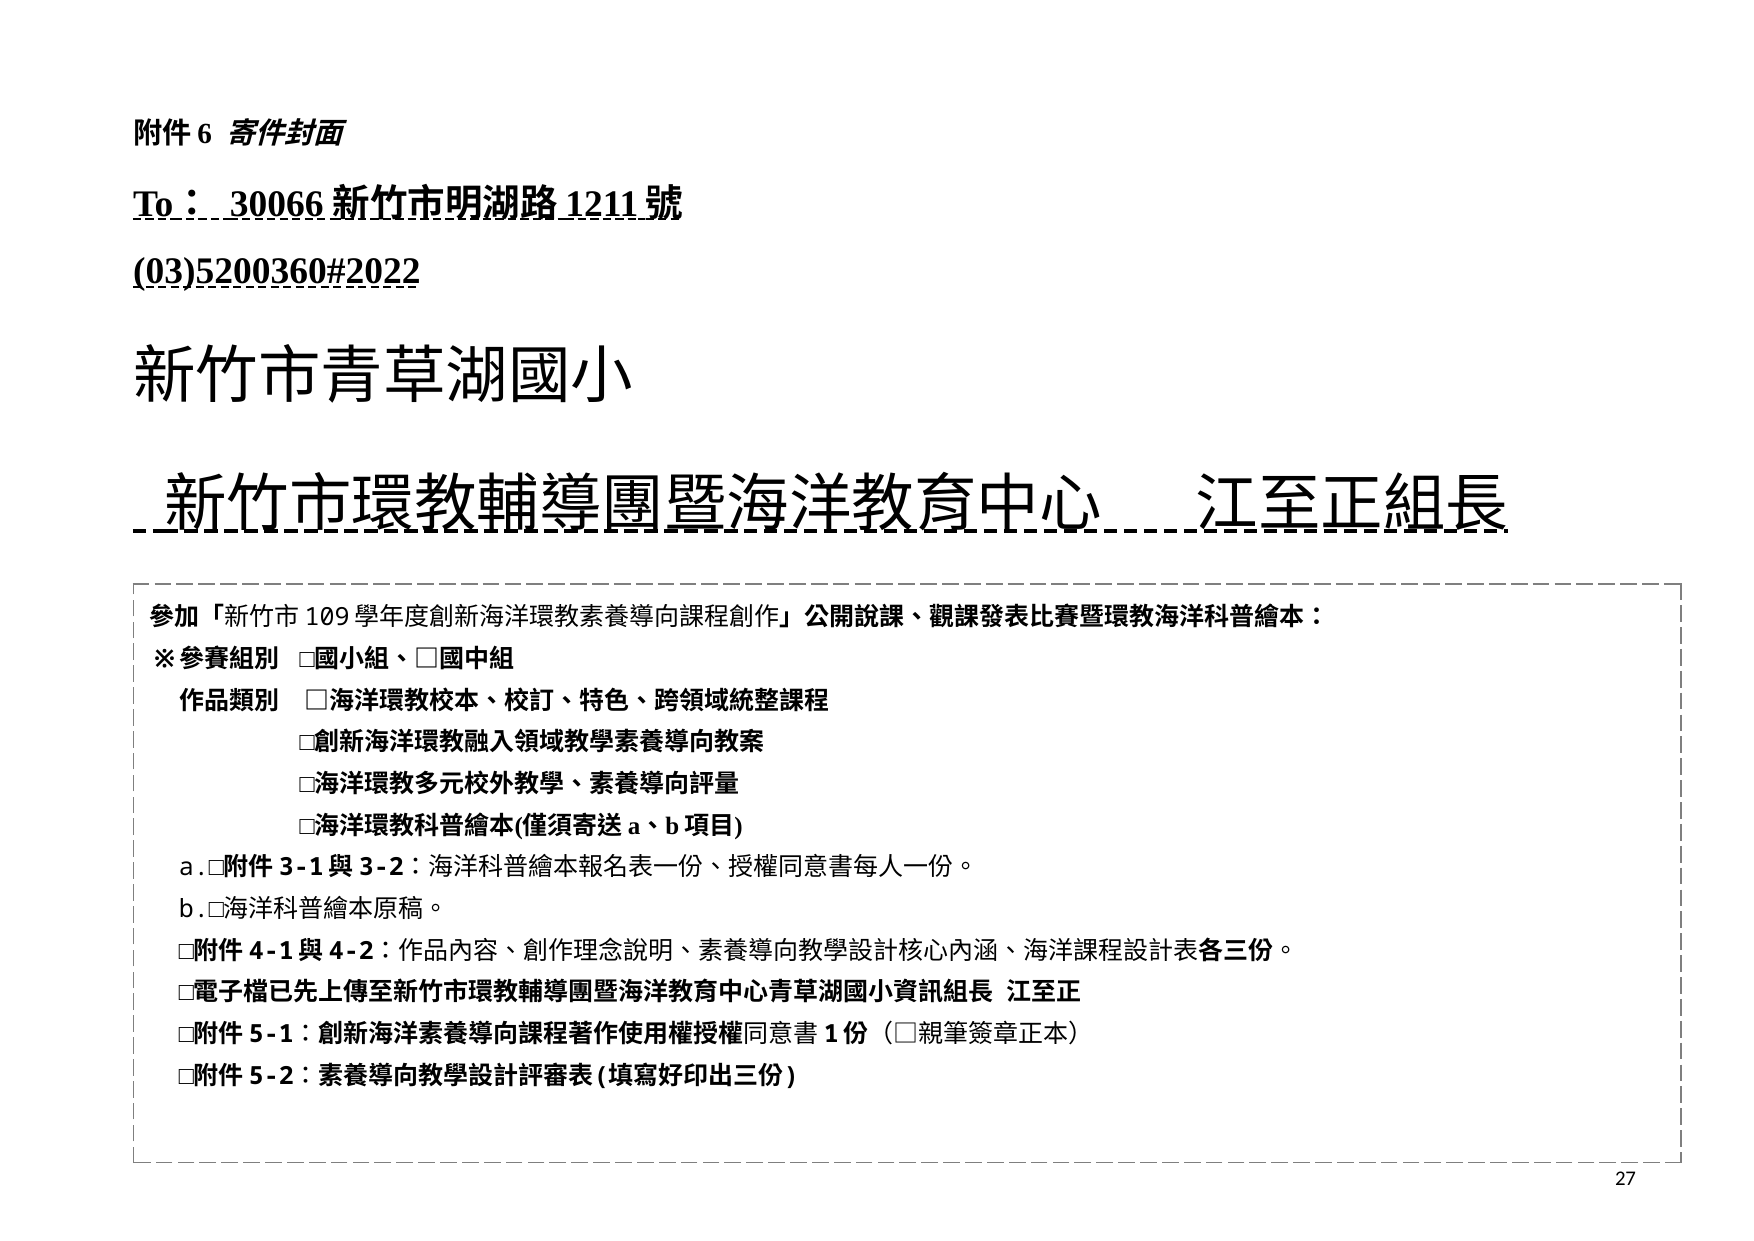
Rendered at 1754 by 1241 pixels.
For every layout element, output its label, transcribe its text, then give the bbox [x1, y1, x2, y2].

text □海洋環教科普繪本(僅須寄送a、b項目) [149, 801, 1665, 842]
text 新竹市青草湖國小 [133, 298, 1636, 423]
text 新竹市環教輔導團暨海洋教育中心 江至正組長 [133, 436, 1636, 561]
text b.□海洋科普繪本原稿。 [179, 884, 1665, 926]
text □附件4-1與4-2：作品內容、創作理念說明、素養導向教學設計核心內涵、海洋課程設計表各三份。 [179, 926, 1665, 967]
text □創新海洋環教融入領域教學素養導向教案 [149, 717, 1665, 759]
text ※參賽組別 □國小組、□國中組 [149, 634, 1665, 676]
text □海洋環教多元校外教學、素養導向評量 [149, 759, 1665, 801]
text (03)5200360#2022 [133, 229, 1636, 291]
text 附件6 寄件封面 [133, 89, 1636, 152]
text □電子檔已先上傳至新竹市環教輔導團暨海洋教育中心青草湖國小資訊組長 江至正 [179, 967, 1665, 1009]
text 參加「新竹市109學年度創新海洋環教素養導向課程創作」公開說課、觀課發表比賽暨環教海洋科普繪本： [149, 592, 1665, 634]
text □附件5-1：創新海洋素養導向課程著作使用權授權同意書1份（□親筆簽章正本） [179, 1009, 1665, 1051]
text 作品類別 □海洋環教校本、校訂、特色、跨領域統整課程 [149, 676, 1665, 717]
text □附件5-2：素養導向教學設計評審表(填寫好印出三份) [179, 1051, 1665, 1092]
text To： 30066 新竹市明湖路1211號 [133, 158, 1636, 221]
text a.□附件3-1與3-2：海洋科普繪本報名表一份、授權同意書每人一份。 [179, 842, 1665, 884]
